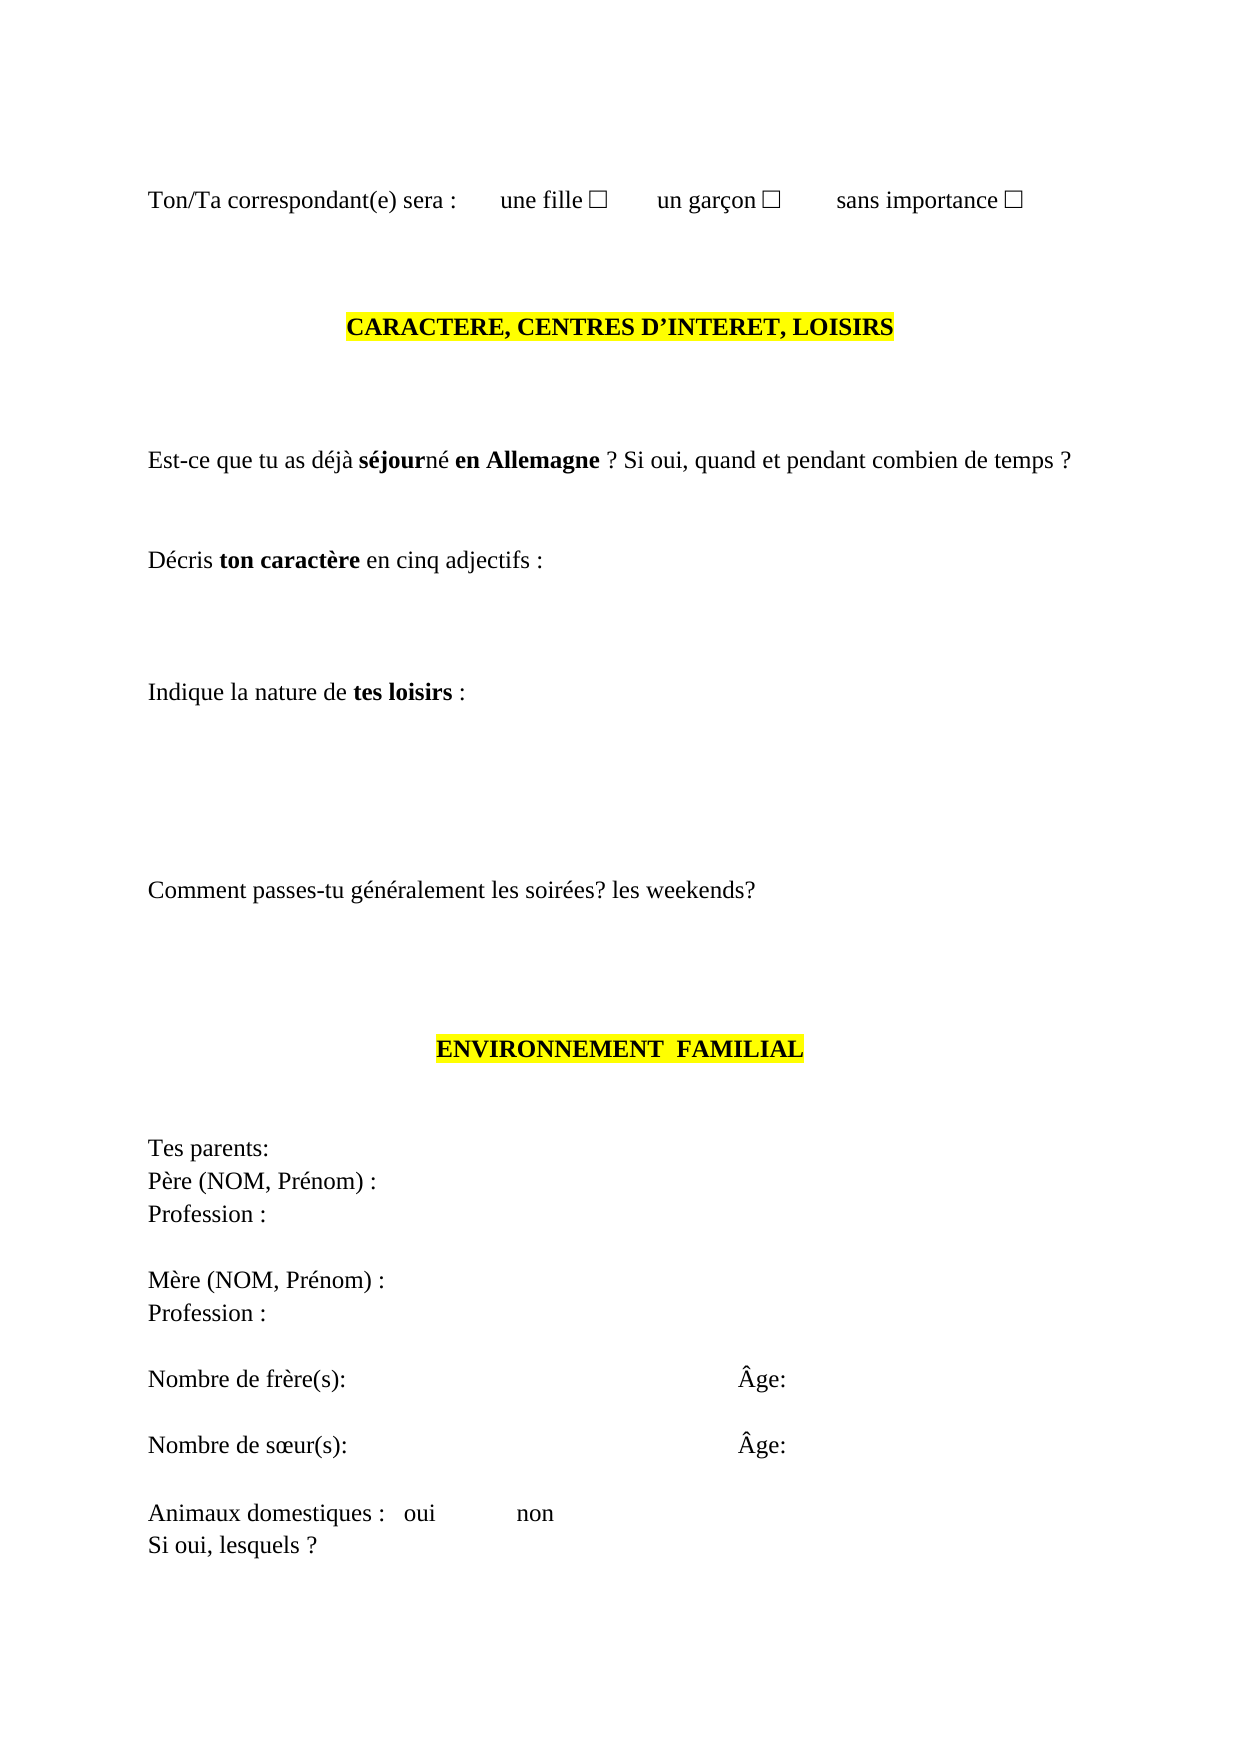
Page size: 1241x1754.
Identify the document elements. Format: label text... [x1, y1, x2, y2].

text Est-ce que tu as déjà séjourné en Allemagne ? Si oui, quand et pendant combien de temps ? [148, 444, 1093, 475]
text Profession : [148, 1298, 1093, 1327]
text Ton/Ta correspondant(e) sera : une fille □ un garçon □ sans importance □ [148, 181, 1093, 216]
text ENVIRONNEMENT FAMILIAL [148, 1034, 1093, 1063]
text Animaux domestiques : oui non [148, 1498, 1093, 1526]
text Tes parents: [148, 1133, 1093, 1162]
text Nombre de sœur(s): Âge: [148, 1429, 1093, 1460]
text Mère (NOM, Prénom) : [148, 1265, 1093, 1294]
text Si oui, lesquels ? [148, 1531, 1093, 1559]
text CARACTERE, CENTRES D’INTERET, LOISIRS [148, 312, 1093, 341]
text Indique la nature de tes loisirs : [148, 677, 1093, 706]
text Comment passes-tu généralement les soirées? les weekends? [148, 875, 1093, 903]
text Nombre de frère(s): Âge: [148, 1364, 1093, 1393]
text Décris ton caractère en cinq adjectifs : [148, 545, 1093, 574]
text Profession : [148, 1199, 1093, 1228]
text Père (NOM, Prénom) : [148, 1166, 1093, 1195]
